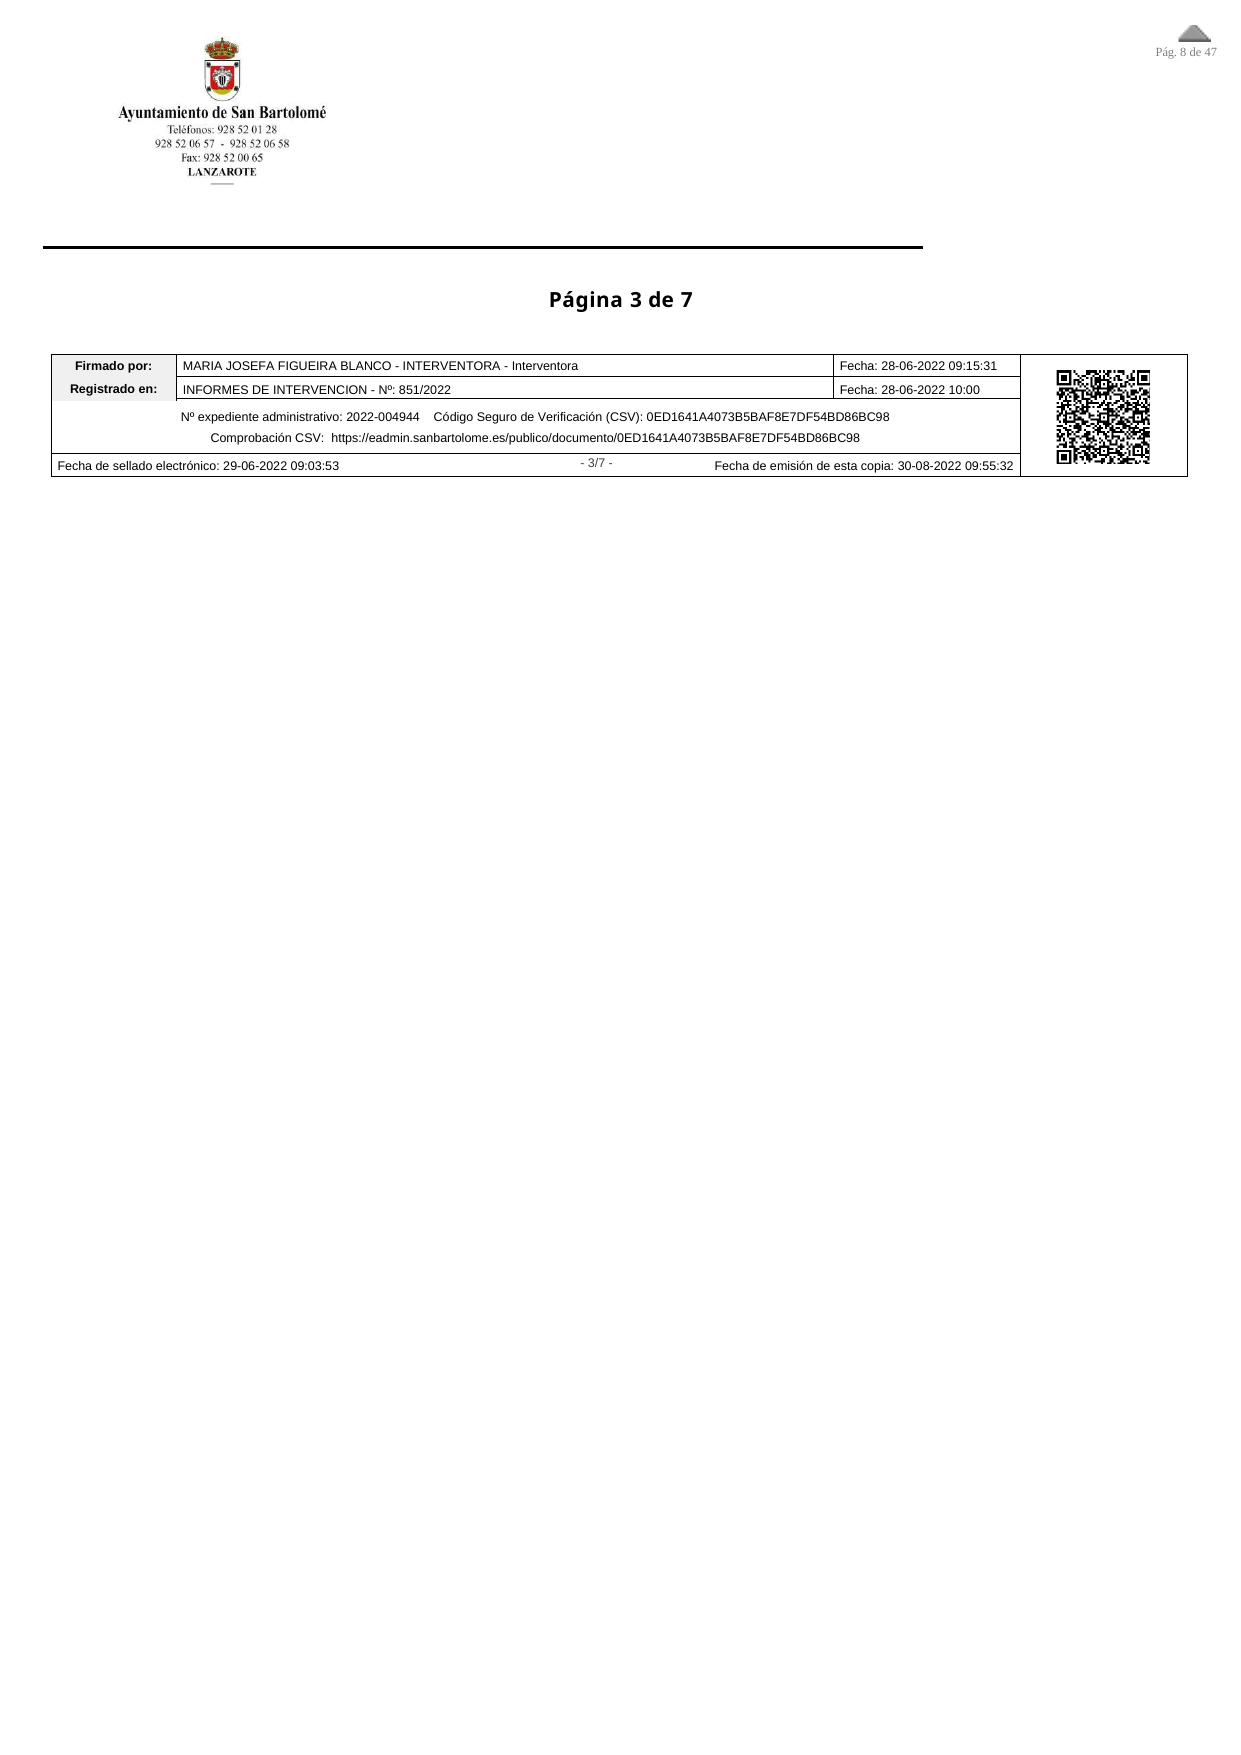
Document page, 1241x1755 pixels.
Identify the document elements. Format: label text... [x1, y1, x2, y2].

picture [1056, 370, 1150, 464]
table_header [1021, 355, 1187, 476]
picture [1177, 25, 1211, 42]
table_header Fecha: 28-06-2022 09:15:31 [834, 355, 1020, 376]
table_cell Fecha de sellado electrónico: 29-06-2022 09:03:53 - 3/7 - Fecha de emisión de esta copia: 30-08-2022 09:55:32 [52, 454, 1020, 476]
table_header Firmado por: [52, 355, 176, 376]
table_cell Registrado en: [52, 379, 176, 398]
picture [116, 36, 329, 186]
table_cell Nº expediente administrativo: 2022-004944 Código Seguro de Verificación (CSV): 0ED1641A4073B5BAF8E7DF54BD86BC98 Comprobación CSV: https://eadmin.sanbartolome.es/publico/documento/0ED1641A4073B5BAF8E7DF54BD86BC98 [52, 399, 1020, 452]
table_header MARIA JOSEFA FIGUEIRA BLANCO - INTERVENTORA - Interventora [177, 355, 833, 376]
text Página 3 de 7 [322, 285, 918, 313]
table_cell Fecha: 28-06-2022 10:00 [834, 377, 1020, 398]
table_cell INFORMES DE INTERVENCION - Nº: 851/2022 [177, 377, 833, 398]
